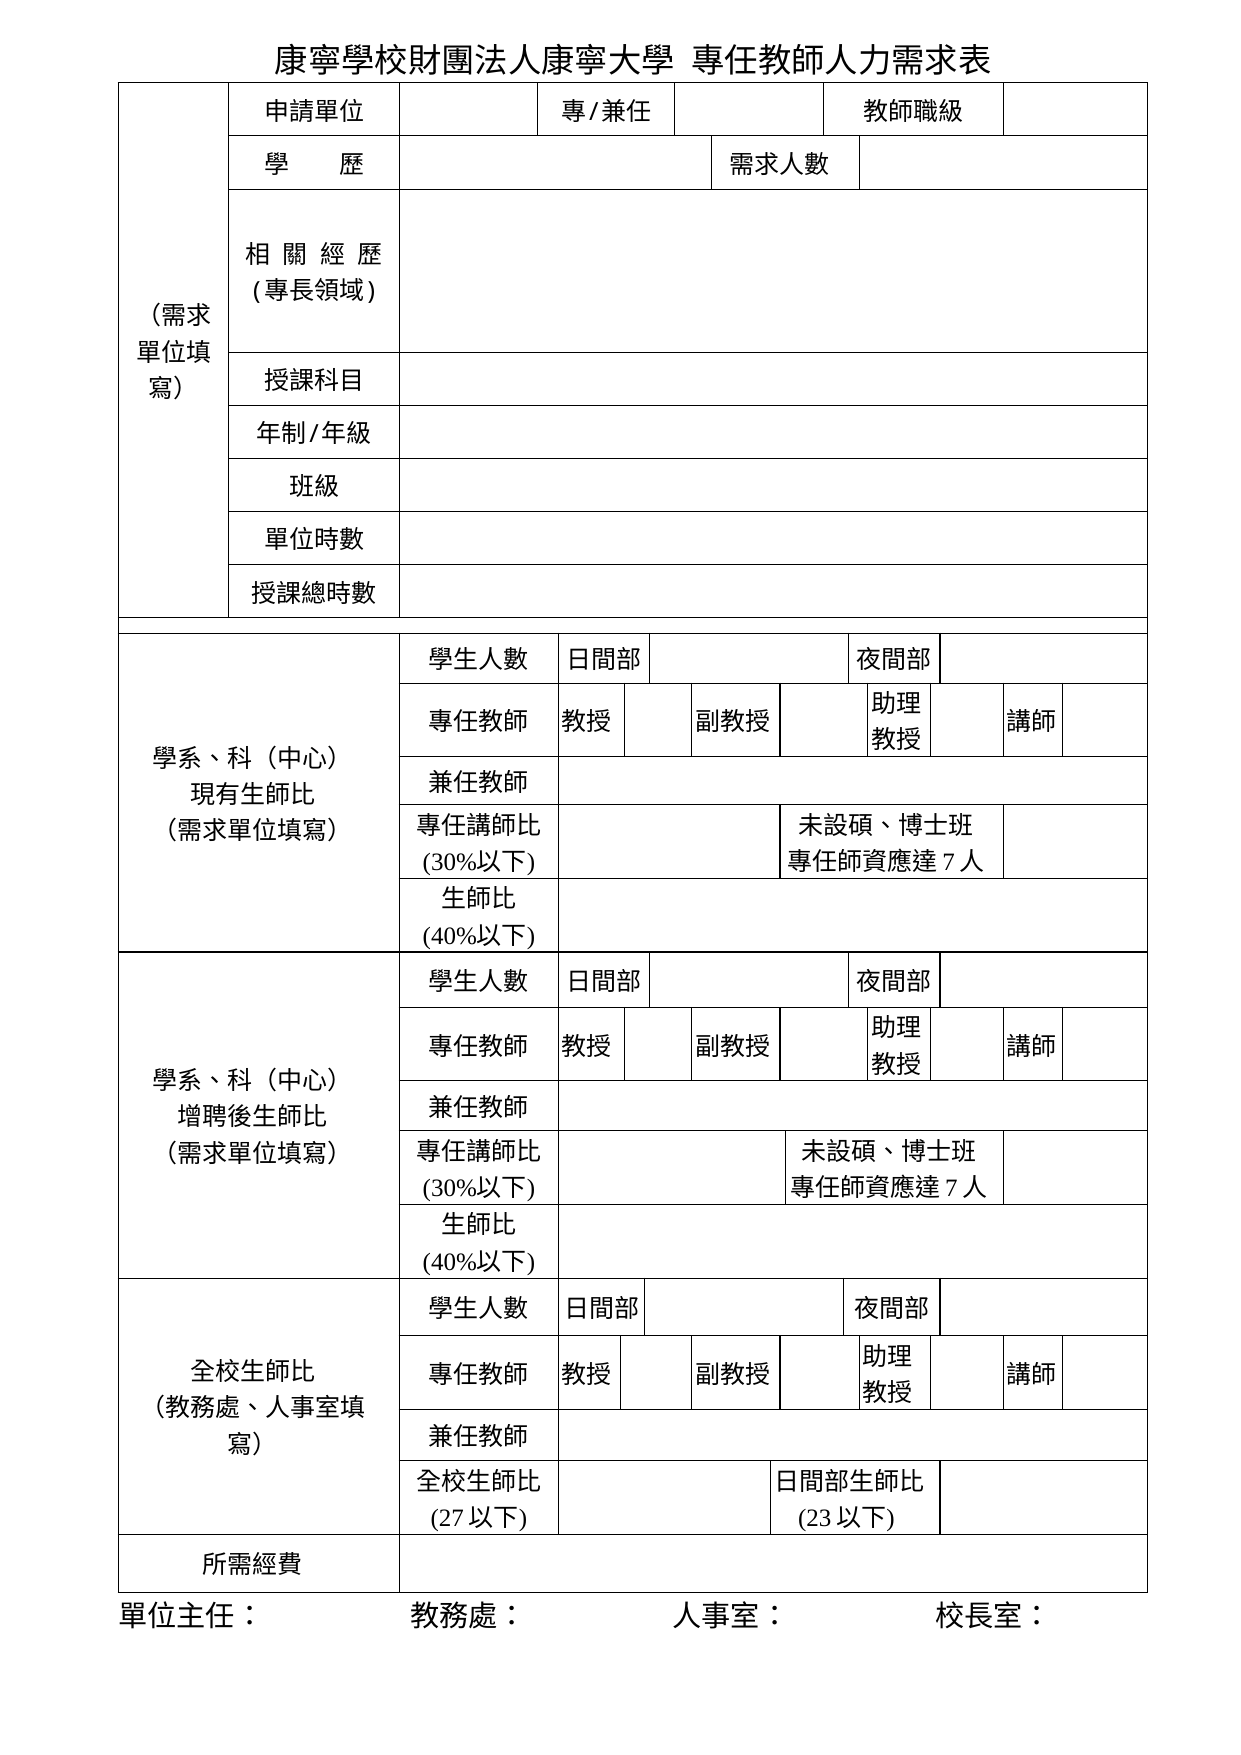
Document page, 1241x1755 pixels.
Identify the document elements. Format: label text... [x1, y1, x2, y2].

table_cell 講師 [1004, 1008, 1062, 1080]
table_cell 全校生師比 (27以下) [400, 1461, 558, 1533]
table_cell 單位時數 [229, 512, 399, 564]
table_cell [645, 1279, 843, 1335]
table_cell [400, 190, 1147, 352]
table_cell 需求人數 [712, 136, 859, 188]
table_cell [781, 1008, 867, 1080]
table_cell [1063, 684, 1147, 756]
table_header [1004, 83, 1147, 135]
table_cell 兼任教師 [400, 757, 558, 804]
table_cell 相 關 經 歷 (專長領域) [229, 190, 399, 352]
table_cell [941, 634, 1147, 682]
table_header [675, 83, 823, 135]
table_cell [941, 1461, 1147, 1533]
table_cell 日間部 [559, 634, 649, 682]
table_cell 助理教授 [868, 1008, 930, 1080]
table_cell [559, 805, 779, 878]
table_cell [931, 1008, 1003, 1080]
table_cell 所需經費 [119, 1535, 399, 1592]
table_header 教師職級 [824, 83, 1003, 135]
table_cell 授課總時數 [229, 565, 399, 617]
table_cell 講師 [1004, 684, 1062, 756]
table_cell 學生人數 [400, 634, 558, 682]
table_cell 助理教授 [868, 684, 930, 756]
table_cell [1063, 1336, 1147, 1409]
table_cell [781, 684, 867, 756]
table_cell [559, 1131, 785, 1204]
table_cell [931, 1336, 1003, 1409]
table_cell [625, 684, 691, 756]
table_cell 夜間部 [849, 953, 939, 1007]
table_cell 生師比 (40%以下) [400, 1205, 558, 1277]
table_cell [559, 757, 1147, 804]
table_cell [400, 565, 1147, 617]
table_cell 日間部生師比(23以下) [771, 1461, 939, 1533]
table_cell 教授 [559, 1008, 624, 1080]
table_cell [1004, 805, 1147, 878]
table_cell 專任教師 [400, 1008, 558, 1080]
table_cell [400, 459, 1147, 511]
table_cell 夜間部 [849, 634, 939, 682]
table_cell 生師比 (40%以下) [400, 879, 558, 951]
table_cell 授課科目 [229, 353, 399, 405]
table_cell [931, 684, 1003, 756]
table_cell 專任講師比 (30%以下) [400, 805, 558, 878]
table_cell 日間部 [559, 1279, 644, 1335]
table_cell 助理教授 [860, 1336, 930, 1409]
table_cell [941, 1279, 1147, 1335]
table_header 專/兼任 [538, 83, 674, 135]
table_cell 全校生師比 （教務處、人事室填寫） [119, 1279, 399, 1533]
table_cell 副教授 [692, 1008, 779, 1080]
table_cell [400, 406, 1147, 458]
text 康寧學校財團法人康寧大學 專任教師人力需求表 [118, 34, 1148, 82]
table_cell [559, 1410, 1147, 1460]
table_cell 年制/年級 [229, 406, 399, 458]
table_cell 學生人數 [400, 953, 558, 1007]
table_cell [119, 618, 1147, 632]
table_cell 教授 [559, 684, 624, 756]
table_cell 副教授 [692, 684, 779, 756]
table_cell [1004, 1131, 1147, 1204]
table_cell [559, 1461, 770, 1533]
table_cell [400, 353, 1147, 405]
table_cell 班級 [229, 459, 399, 511]
table_cell 專任教師 [400, 1336, 558, 1409]
table_cell [1063, 1008, 1147, 1080]
table_cell [559, 879, 1147, 951]
table_cell 兼任教師 [400, 1410, 558, 1460]
table_cell [625, 1008, 691, 1080]
table_cell [941, 953, 1147, 1007]
text 單位主任： 教務處： 人事室： 校長室： [118, 1593, 1148, 1635]
table_header 申請單位 [229, 83, 399, 135]
table_header [400, 83, 537, 135]
table_cell [400, 512, 1147, 564]
table_cell 學 歷 [229, 136, 399, 188]
table_cell 學系、科（中心） 現有生師比 （需求單位填寫） [119, 634, 399, 951]
table_header （需求單位填寫） [119, 83, 228, 617]
table_cell 夜間部 [844, 1279, 939, 1335]
table_cell [400, 1535, 1147, 1592]
table_cell 副教授 [692, 1336, 779, 1409]
table_cell 專任講師比 (30%以下) [400, 1131, 558, 1204]
table_cell 學生人數 [400, 1279, 558, 1335]
table_cell 兼任教師 [400, 1081, 558, 1130]
table_cell 日間部 [559, 953, 649, 1007]
table_cell 專任教師 [400, 684, 558, 756]
table_cell 講師 [1004, 1336, 1062, 1409]
table_cell [621, 1336, 691, 1409]
table_cell 未設碩、博士班 專任師資應達7人 [781, 805, 1003, 878]
table_cell 未設碩、博士班 專任師資應達7人 [786, 1131, 1003, 1204]
table_cell [650, 953, 848, 1007]
table_cell [781, 1336, 859, 1409]
table_cell 學系、科（中心） 增聘後生師比 （需求單位填寫） [119, 953, 399, 1277]
table_cell [860, 136, 1147, 188]
table_cell [400, 136, 711, 188]
table_cell [559, 1205, 1147, 1277]
table_cell [559, 1081, 1147, 1130]
table_cell [650, 634, 848, 682]
table_cell 教授 [559, 1336, 620, 1409]
